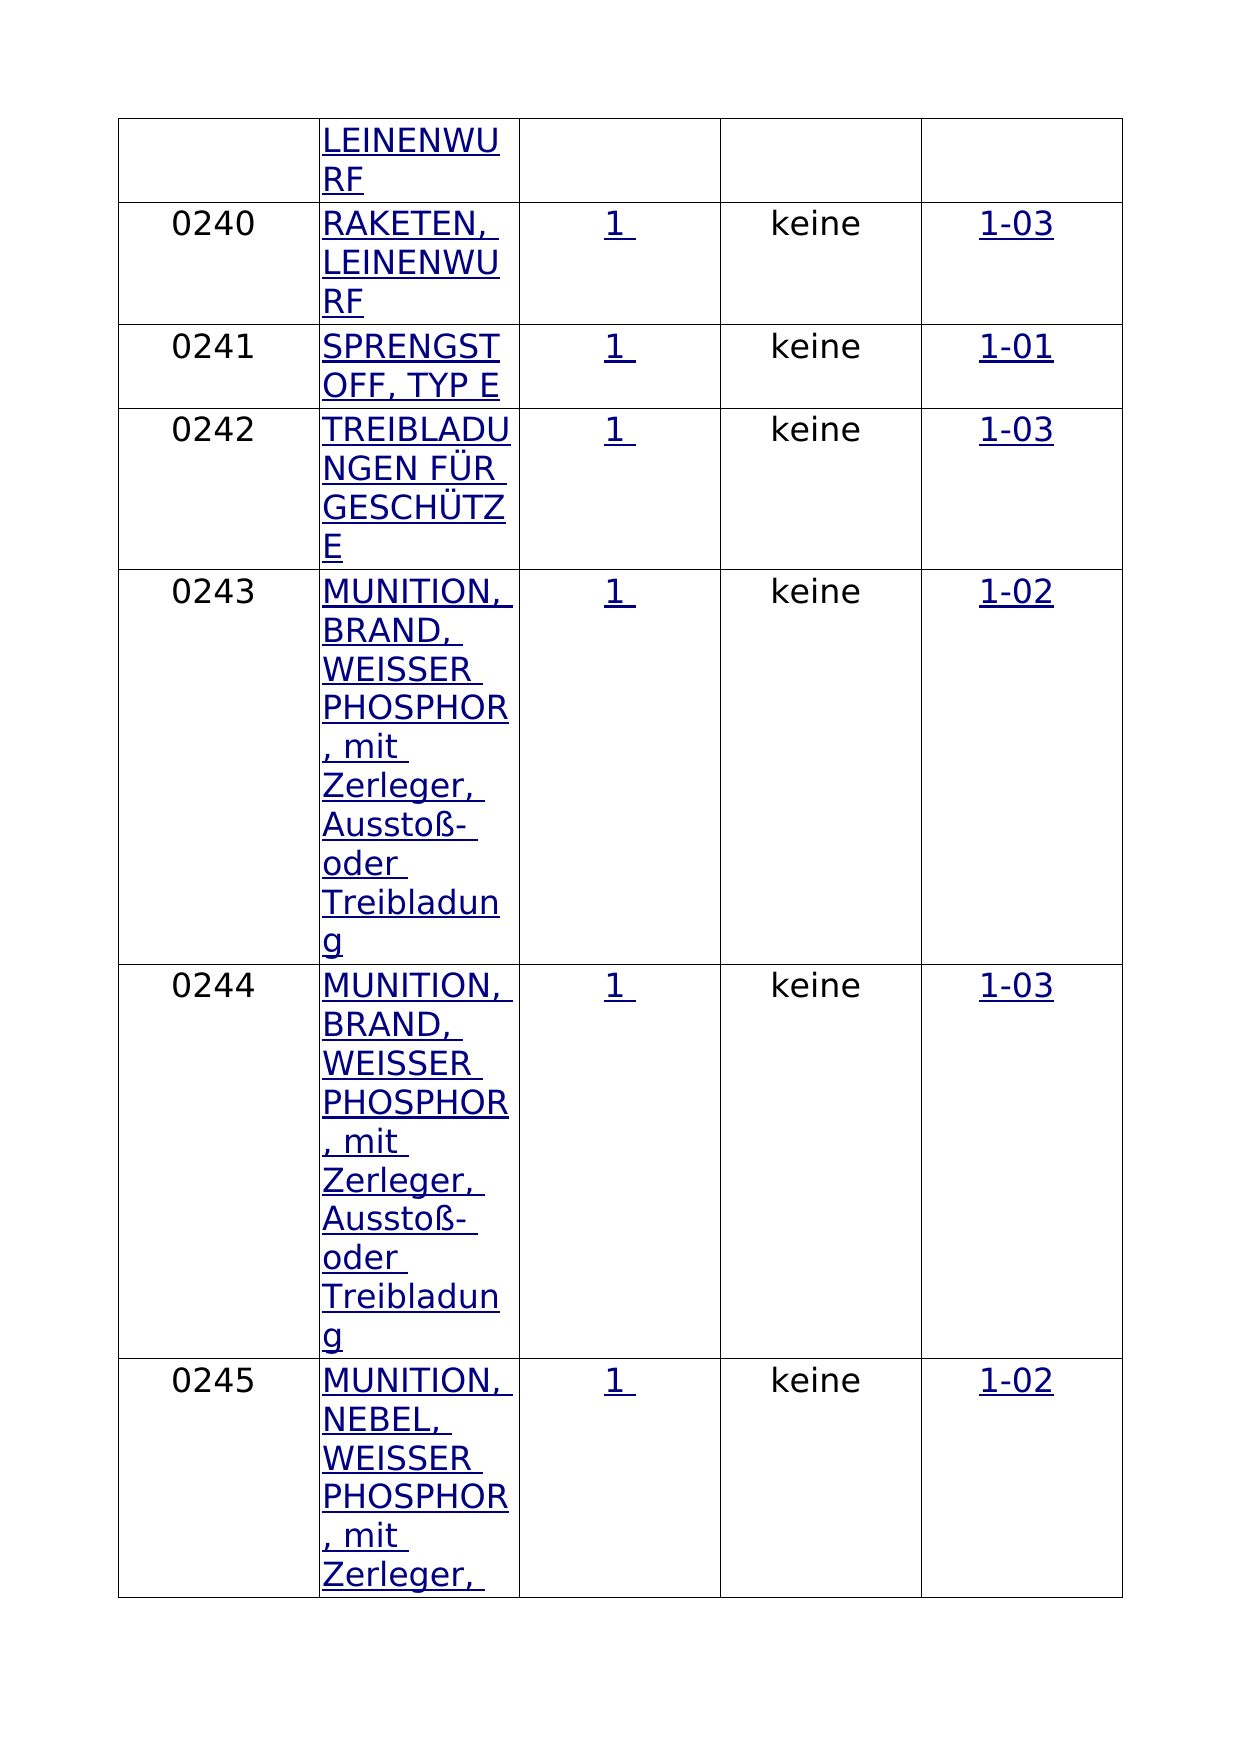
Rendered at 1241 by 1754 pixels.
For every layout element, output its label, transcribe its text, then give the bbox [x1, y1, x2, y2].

table_cell keine [721, 409, 921, 569]
table_cell [922, 119, 1122, 202]
table_cell [119, 119, 319, 202]
table_cell 0242 [119, 409, 319, 569]
table_cell 1-02 [922, 570, 1122, 964]
table_cell LEINENWURF [320, 119, 519, 202]
table_cell 1-03 [922, 409, 1122, 569]
table_cell 0245 [119, 1359, 319, 1597]
table_cell keine [721, 965, 921, 1358]
table_cell 0243 [119, 570, 319, 964]
table_cell 1 [520, 1359, 720, 1597]
table_cell MUNITION, BRAND, WEISSER PHOSPHOR, mit Zerleger, Ausstoß- oder Treibladung [320, 570, 519, 964]
table_cell 1-02 [922, 1359, 1122, 1597]
table_cell SPRENGSTOFF, TYP E [320, 325, 519, 408]
table_cell [721, 119, 921, 202]
table_cell [520, 119, 720, 202]
table_cell 0241 [119, 325, 319, 408]
table_cell 1 [520, 965, 720, 1358]
table_cell 0240 [119, 203, 319, 324]
table_cell RAKETEN, LEINENWURF [320, 203, 519, 324]
table_cell MUNITION, BRAND, WEISSER PHOSPHOR, mit Zerleger, Ausstoß- oder Treibladung [320, 965, 519, 1358]
table_cell 1 [520, 570, 720, 964]
table_cell 1-01 [922, 325, 1122, 408]
table_cell keine [721, 570, 921, 964]
table_cell 1 [520, 203, 720, 324]
table_cell 0244 [119, 965, 319, 1358]
table_cell keine [721, 325, 921, 408]
table_cell keine [721, 203, 921, 324]
table_cell 1-03 [922, 203, 1122, 324]
table_cell 1 [520, 409, 720, 569]
table_cell 1-03 [922, 965, 1122, 1358]
table_cell 1 [520, 325, 720, 408]
table_cell MUNITION, NEBEL, WEISSER PHOSPHOR, mit Zerleger, [320, 1359, 519, 1597]
table_cell keine [721, 1359, 921, 1597]
table_cell TREIBLADUNGEN FÜR GESCHÜTZE [320, 409, 519, 569]
